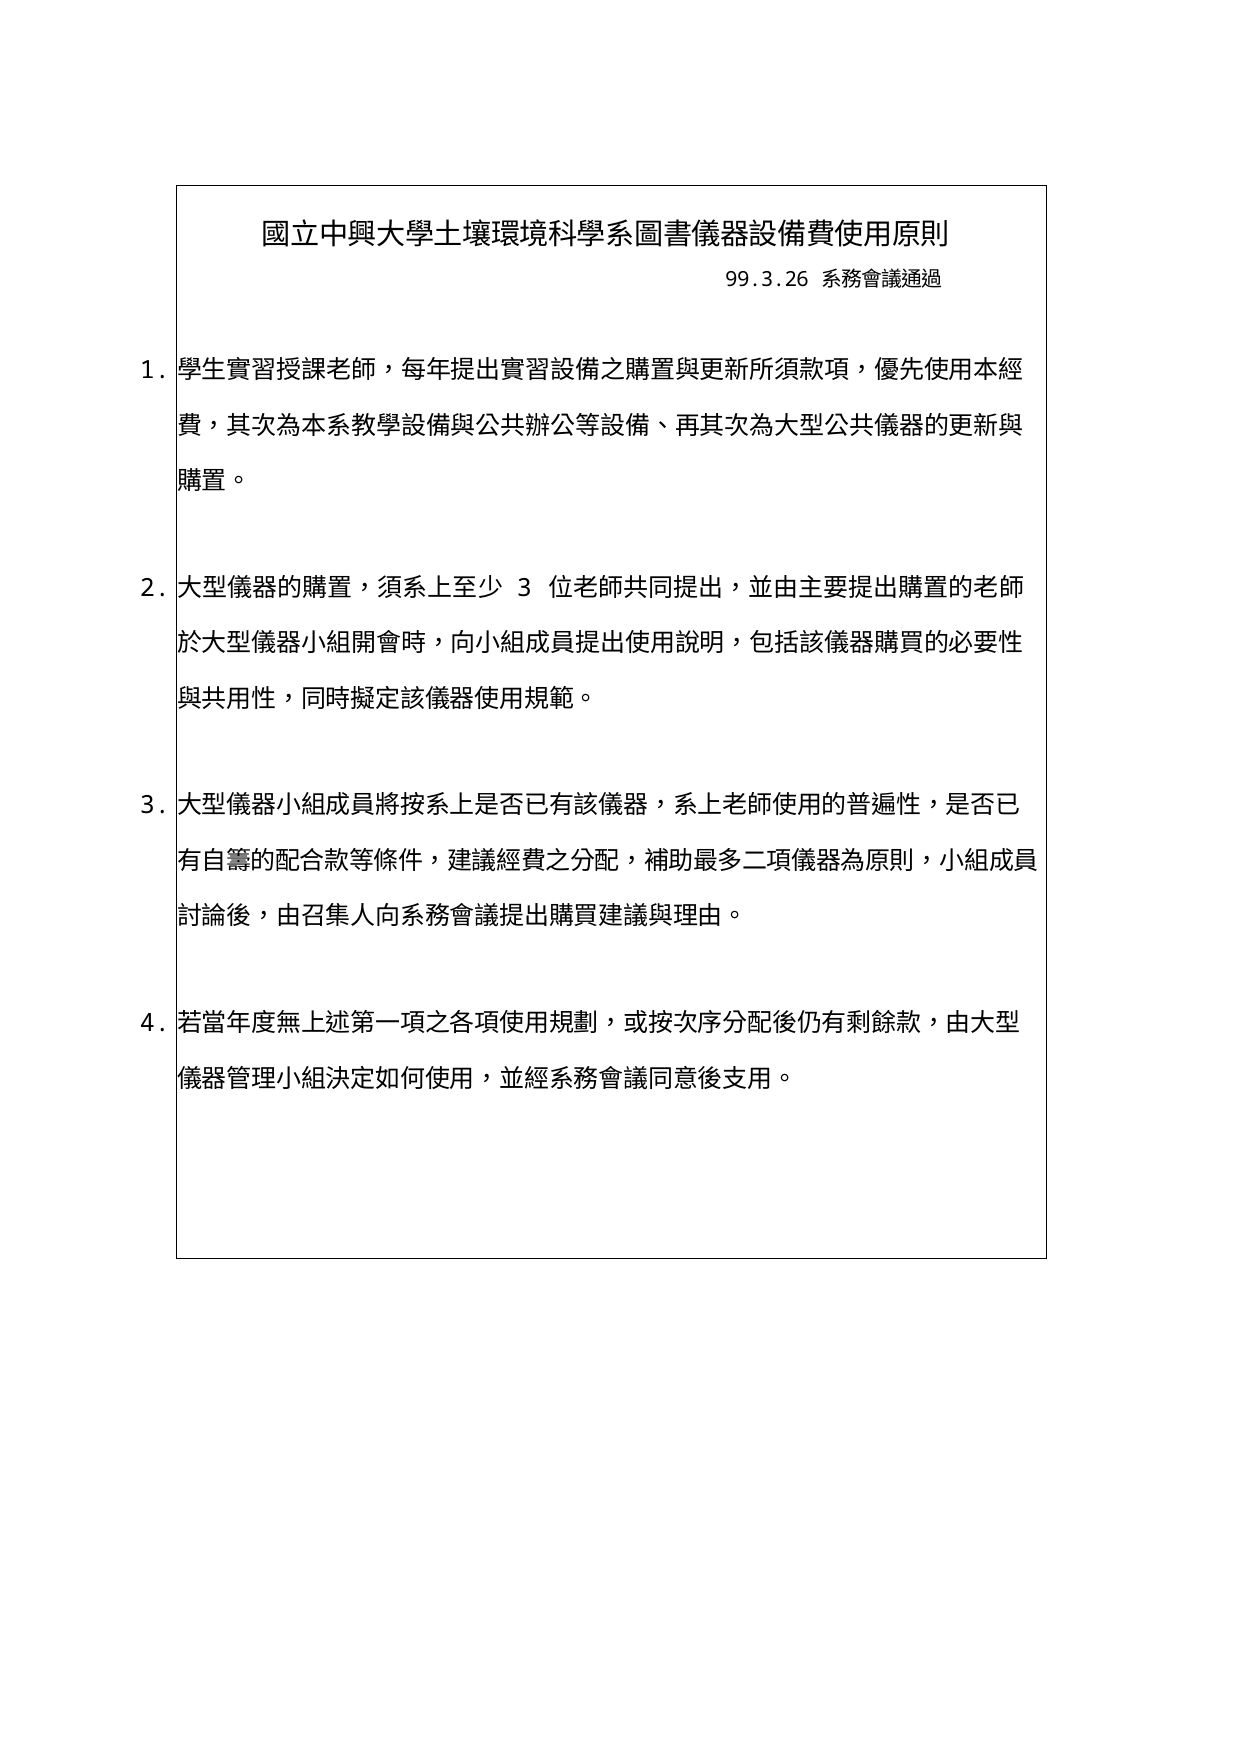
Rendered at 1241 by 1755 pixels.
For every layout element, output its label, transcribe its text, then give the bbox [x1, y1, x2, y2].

list 大型儀器小組成員將按系上是否已有該儀器，系上老師使用的普遍性，是否已有自籌的配合款等條件，建議經費之分配，補助最多二項儀器為原則，小組成員討論後，由召集人向系務會議提出購買建議與理由。 [177, 785, 1041, 932]
list 若當年度無上述第一項之各項使用規劃，或按次序分配後仍有剩餘款，由大型儀器管理小組決定如何使用，並經系務會議同意後支用。 [177, 1003, 1024, 1094]
list 大型儀器的購置，須系上至少 3 位老師共同提出，並由主要提出購置的老師於大型儀器小組開會時，向小組成員提出使用說明，包括該儀器購買的必要性與共用性，同時擬定該儀器使用規範。 [177, 567, 1024, 714]
text 國立中興大學土壤環境科學系圖書儀器設備費使用原則 [262, 211, 1046, 253]
list 學生實習授課老師，每年提出實習設備之購置與更新所須款項，優先使用本經費，其次為本系教學設備與公共辦公等設備、再其次為大型公共儀器的更新與購置。 [177, 350, 1024, 497]
text 99.3.26 系務會議通過 [725, 262, 1046, 293]
